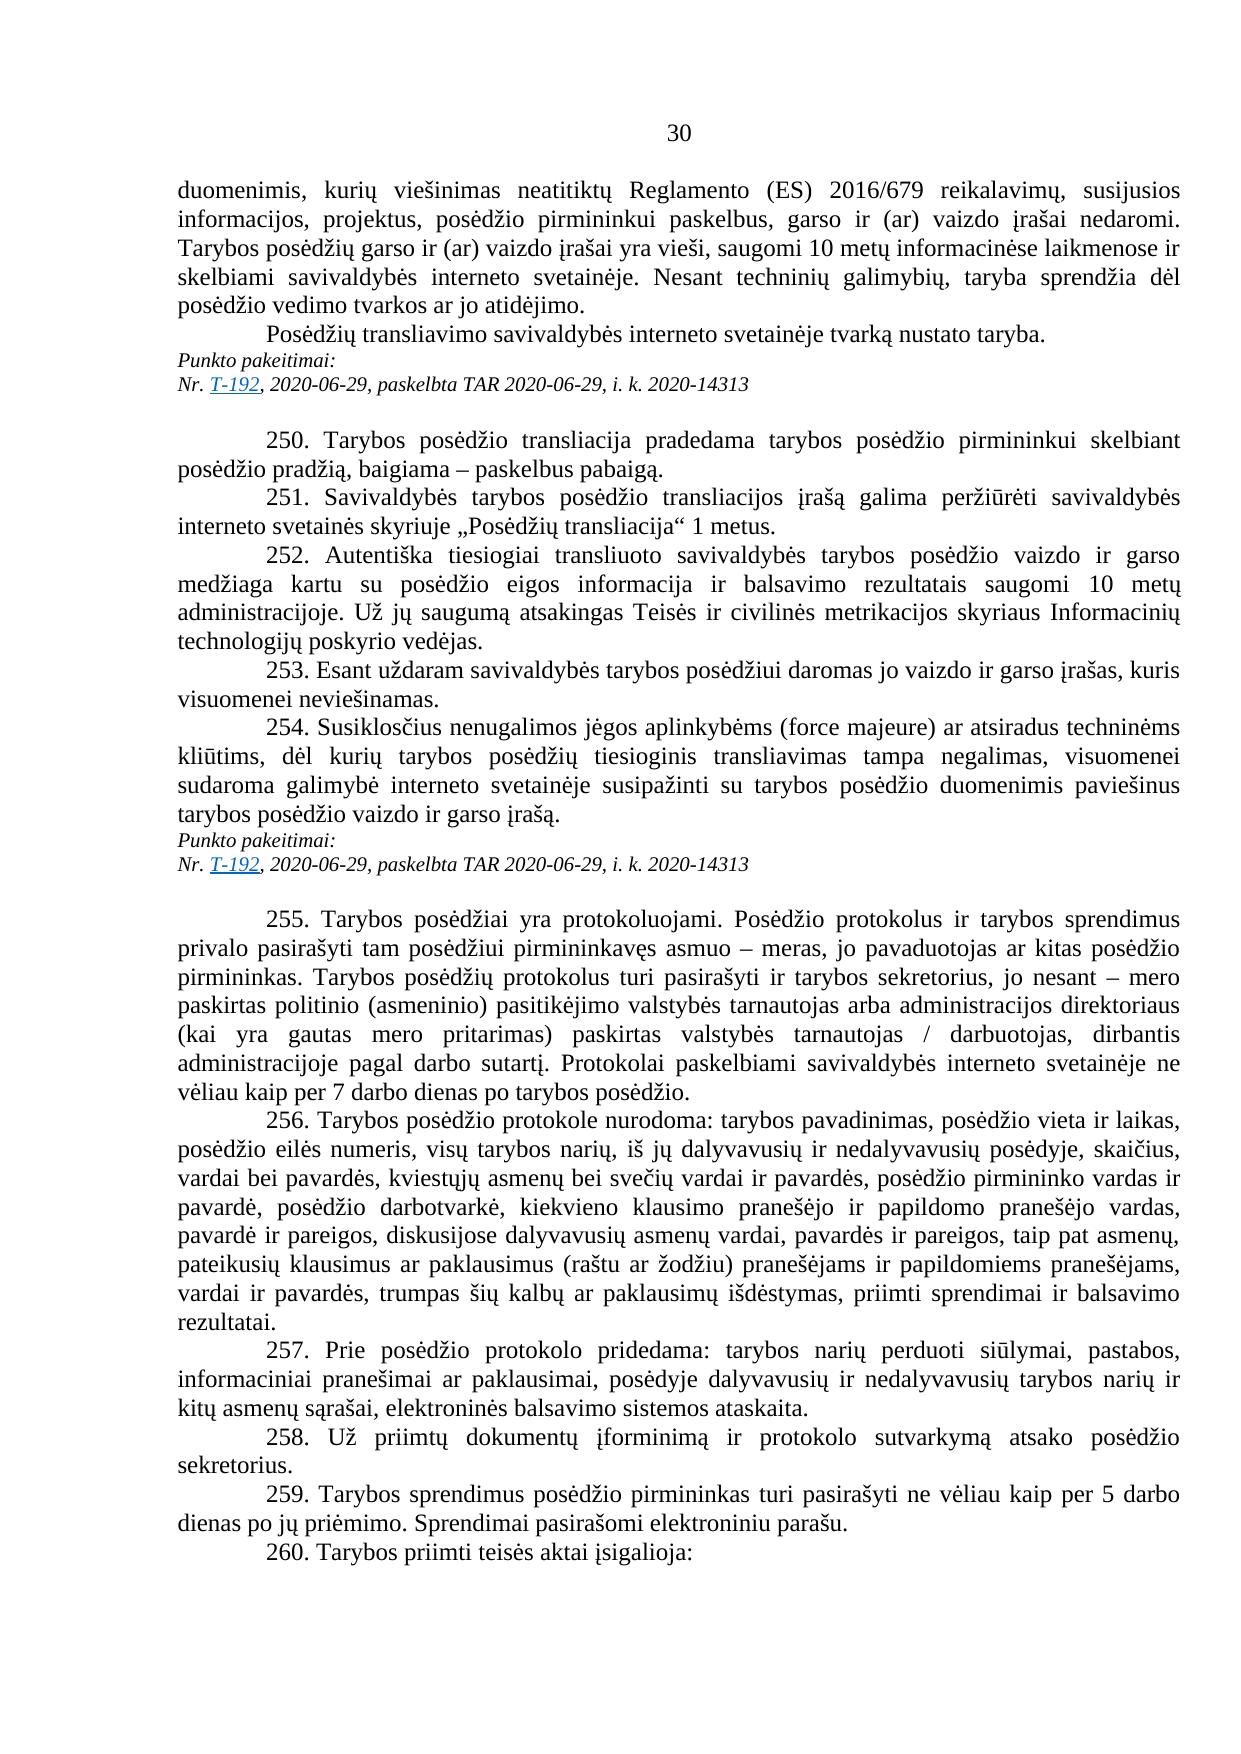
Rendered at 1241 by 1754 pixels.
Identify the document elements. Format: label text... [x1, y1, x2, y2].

text 259. Tarybos sprendimus posėdžio pirmininkas turi pasirašyti ne vėliau kaip per 5 darbo dienas po jų priėmimo. Sprendimai pasirašomi elektroniniu parašu. [177, 1479, 1181, 1537]
text 257. Prie posėdžio protokolo pridedama: tarybos narių perduoti siūlymai, pastabos, informaciniai pranešimai ar paklausimai, posėdyje dalyvavusių ir nedalyvavusių tarybos narių ir kitų asmenų sąrašai, elektroninės balsavimo sistemos ataskaita. [177, 1336, 1181, 1422]
text 251. Savivaldybės tarybos posėdžio transliacijos įrašą galima peržiūrėti savivaldybės interneto svetainės skyriuje „Posėdžių transliacija“ 1 metus. [177, 482, 1181, 540]
text Punkto pakeitimai: [177, 827, 1181, 852]
text 252. Autentiška tiesiogiai transliuoto savivaldybės tarybos posėdžio vaizdo ir garso medžiaga kartu su posėdžio eigos informacija ir balsavimo rezultatais saugomi 10 metų administracijoje. Už jų saugumą atsakingas Teisės ir civilinės metrikacijos skyriaus Informacinių technologijų poskyrio vedėjas. [177, 540, 1181, 655]
text Nr. T-192, 2020-06-29, paskelbta TAR 2020-06-29, i. k. 2020-14313 [177, 852, 1181, 876]
text 255. Tarybos posėdžiai yra protokoluojami. Posėdžio protokolus ir tarybos sprendimus privalo pasirašyti tam posėdžiui pirmininkavęs asmuo – meras, jo pavaduotojas ar kitas posėdžio pirmininkas. Tarybos posėdžių protokolus turi pasirašyti ir tarybos sekretorius, jo nesant – mero paskirtas politinio (asmeninio) pasitikėjimo valstybės tarnautojas arba administracijos direktoriaus (kai yra gautas mero pritarimas) paskirtas valstybės tarnautojas / darbuotojas, dirbantis administracijoje pagal darbo sutartį. Protokolai paskelbiami savivaldybės interneto svetainėje ne vėliau kaip per 7 darbo dienas po tarybos posėdžio. [177, 904, 1181, 1106]
text 254. Susiklosčius nenugalimos jėgos aplinkybėms (force majeure) ar atsiradus techninėms kliūtims, dėl kurių tarybos posėdžių tiesioginis transliavimas tampa negalimas, visuomenei sudaroma galimybė interneto svetainėje susipažinti su tarybos posėdžio duomenimis paviešinus tarybos posėdžio vaizdo ir garso įrašą. [177, 712, 1181, 827]
text Nr. T-192, 2020-06-29, paskelbta TAR 2020-06-29, i. k. 2020-14313 [177, 372, 1181, 396]
text 250. Tarybos posėdžio transliacija pradedama tarybos posėdžio pirmininkui skelbiant posėdžio pradžią, baigiama – paskelbus pabaigą. [177, 425, 1181, 482]
text 260. Tarybos priimti teisės aktai įsigalioja: [177, 1537, 1181, 1566]
text 258. Už priimtų dokumentų įforminimą ir protokolo sutvarkymą atsako posėdžio sekretorius. [177, 1422, 1181, 1479]
text Posėdžių transliavimo savivaldybės interneto svetainėje tvarką nustato taryba. [177, 319, 1181, 348]
text Punkto pakeitimai: [177, 348, 1181, 372]
text 256. Tarybos posėdžio protokole nurodoma: tarybos pavadinimas, posėdžio vieta ir laikas, posėdžio eilės numeris, visų tarybos narių, iš jų dalyvavusių ir nedalyvavusių posėdyje, skaičius, vardai bei pavardės, kviestųjų asmenų bei svečių vardai ir pavardės, posėdžio pirmininko vardas ir pavardė, posėdžio darbotvarkė, kiekvieno klausimo pranešėjo ir papildomo pranešėjo vardas, pavardė ir pareigos, diskusijose dalyvavusių asmenų vardai, pavardės ir pareigos, taip pat asmenų, pateikusių klausimus ar paklausimus (raštu ar žodžiu) pranešėjams ir papildomiems pranešėjams, vardai ir pavardės, trumpas šių kalbų ar paklausimų išdėstymas, priimti sprendimai ir balsavimo rezultatai. [177, 1106, 1181, 1336]
text 253. Esant uždaram savivaldybės tarybos posėdžiui daromas jo vaizdo ir garso įrašas, kuris visuomenei neviešinamas. [177, 655, 1181, 712]
text duomenimis, kurių viešinimas neatitiktų Reglamento (ES) 2016/679 reikalavimų, susijusios informacijos, projektus, posėdžio pirmininkui paskelbus, garso ir (ar) vaizdo įrašai nedaromi. Tarybos posėdžių garso ir (ar) vaizdo įrašai yra vieši, saugomi 10 metų informacinėse laikmenose ir skelbiami savivaldybės interneto svetainėje. Nesant techninių galimybių, taryba sprendžia dėl posėdžio vedimo tvarkos ar jo atidėjimo. [177, 176, 1181, 319]
